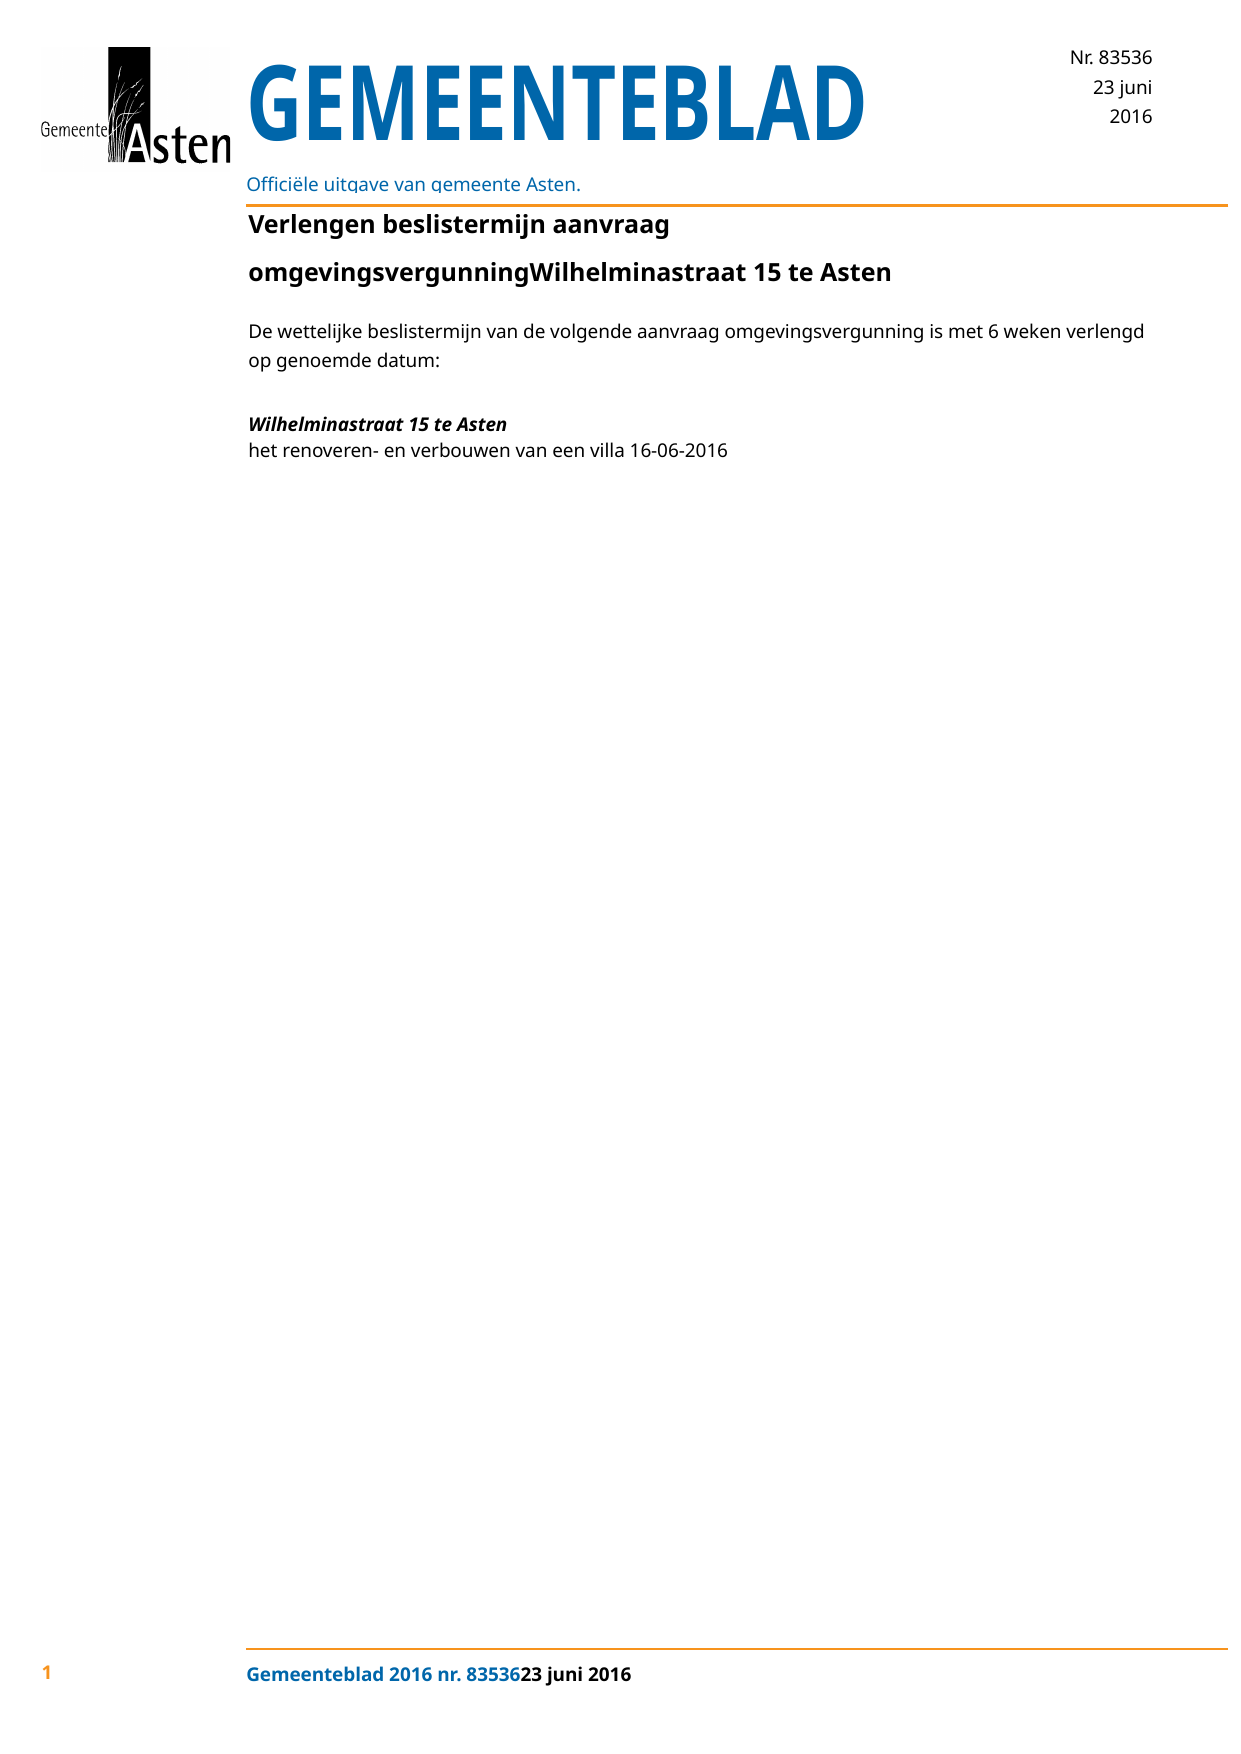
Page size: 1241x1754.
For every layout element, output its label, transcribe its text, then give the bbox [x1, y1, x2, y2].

text Wilhelminastraat 15 te Asten [248, 411, 1152, 437]
text het renoveren- en verbouwen van een villa 16-06-2016 [248, 437, 1152, 463]
text De wettelijke beslistermijn van de volgende aanvraag omgevingsvergunning is met 6 weken verlengd op genoemde datum: [248, 318, 1152, 373]
picture [41, 47, 231, 172]
text Verlengen beslistermijn aanvraag omgevingsvergunningWilhelminastraat 15 te Asten [248, 207, 1152, 288]
